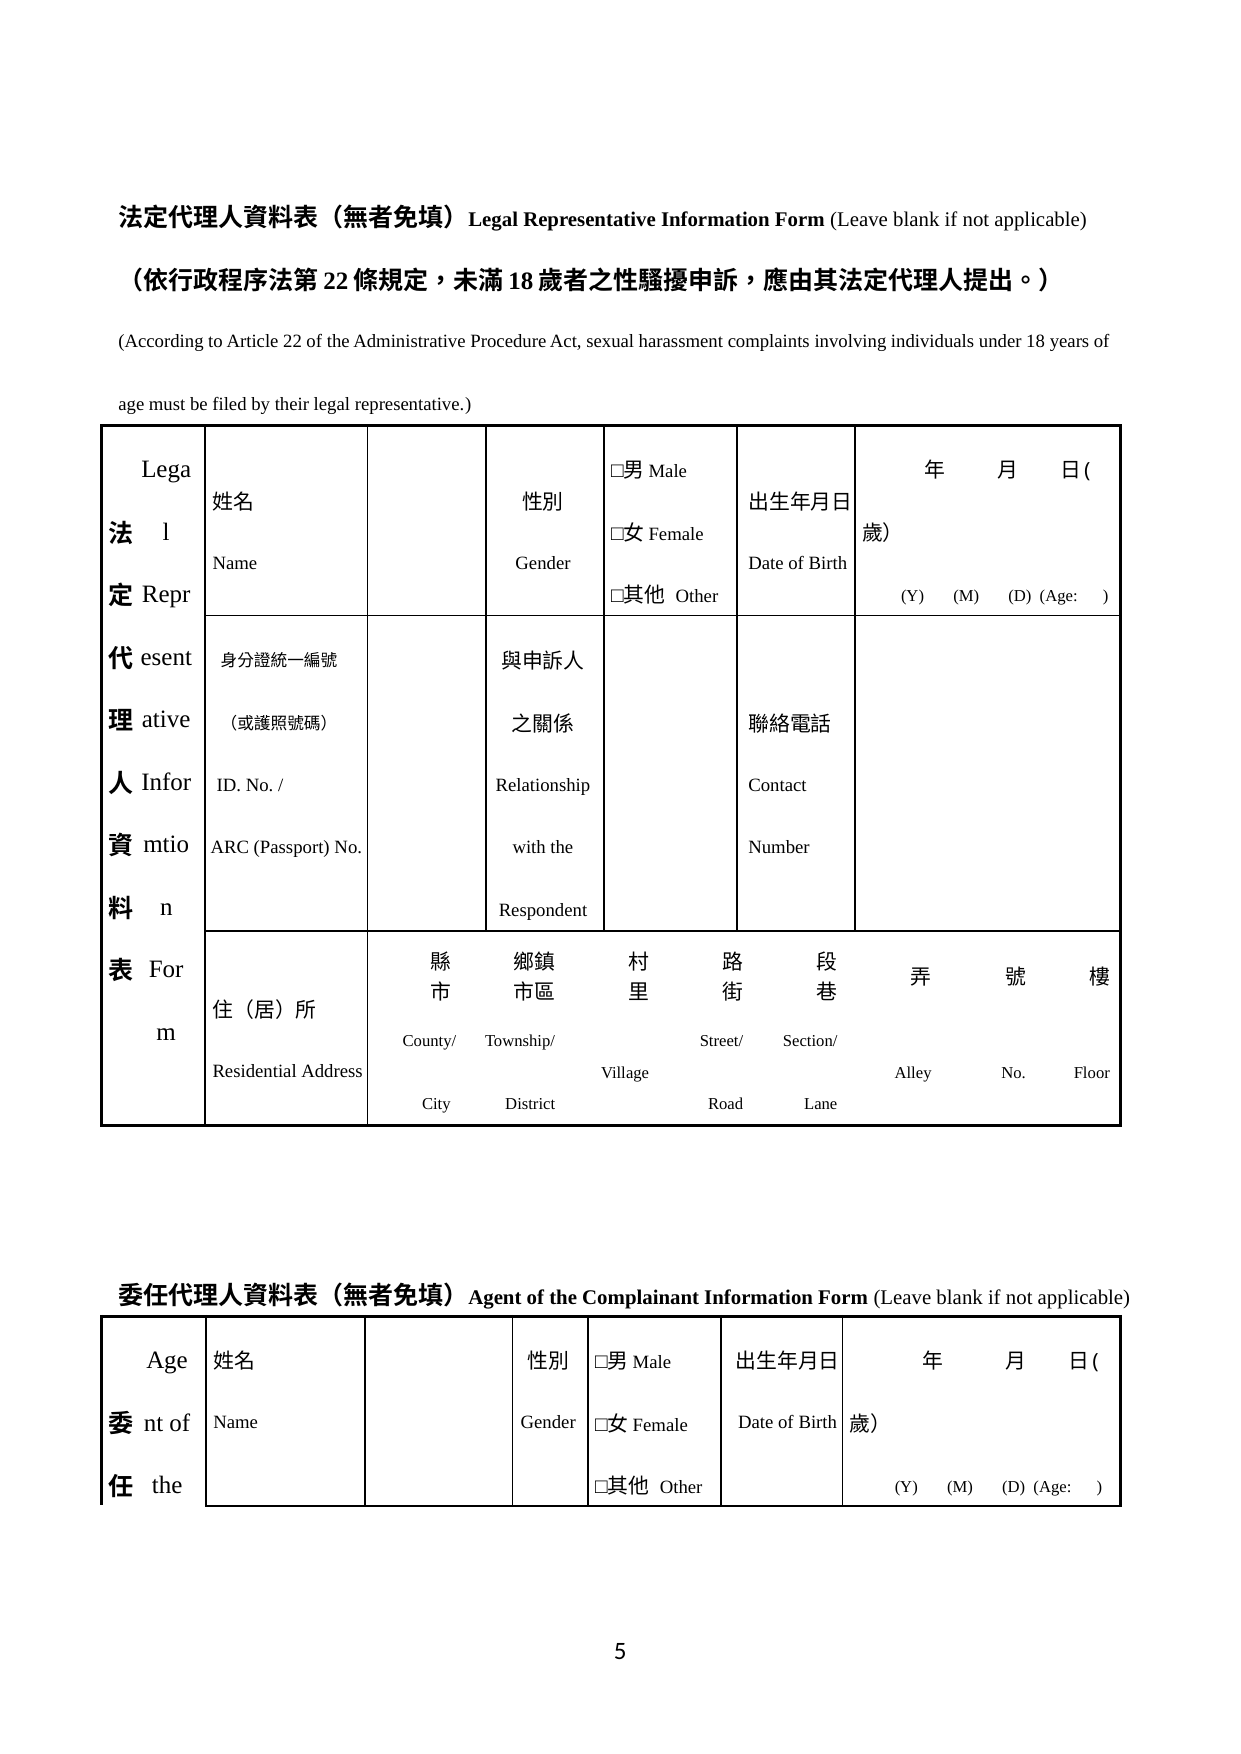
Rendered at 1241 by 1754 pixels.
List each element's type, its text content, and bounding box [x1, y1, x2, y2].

table_header 姓名 Name [207, 1318, 364, 1505]
table_cell County/ City [368, 996, 462, 1124]
table_cell [605, 616, 736, 930]
table_cell 段巷 [744, 932, 838, 996]
table_cell 身分證統一編號（或護照號碼） ID. No. / ARC (Passport) No. [206, 616, 367, 930]
text (According to Article 22 of the Administrative Procedure Act, sexual harassment complaints involving individuals under 18 years of age must be filed by their legal representative.) [118, 299, 1122, 424]
table_cell Alley [838, 996, 932, 1124]
table_header 年 月 日( 歲） (Y) (M) (D) (Age: ) [856, 427, 1119, 615]
table_cell No. [932, 996, 1026, 1124]
table_header 委任 [103, 1318, 143, 1505]
table_cell [368, 616, 485, 930]
table_cell 聯絡電話 Contact Number [738, 616, 854, 930]
table_cell 住（居）所 Residential Address [206, 932, 367, 1124]
table_cell 村里 [556, 932, 650, 996]
table_header □男Male □女Female □其他 Other [605, 427, 736, 615]
table_header 法定代理人資料表 [103, 427, 143, 1124]
table_header 性別 Gender [487, 427, 603, 615]
table_cell 鄉鎮市區 [462, 932, 556, 996]
table_header 姓名 Name [206, 427, 367, 615]
table_header 出生年月日Date of Birth [738, 427, 854, 615]
text （依行政程序法第22條規定，未滿18歲者之性騷擾申訴，應由其法定代理人提出。） [118, 237, 1122, 299]
text 委任代理人資料表（無者免填）Agent of the Complainant Information Form (Leave blank if not applicable) [118, 1252, 1137, 1315]
table_header 出生年月日Date of Birth [722, 1318, 842, 1505]
table_header 性別 Gender [513, 1318, 587, 1505]
table_cell Village [556, 996, 650, 1124]
table_cell Street/ Road [650, 996, 744, 1124]
table_header [366, 1318, 512, 1505]
table_header 年 月 日( 歲） (Y) (M) (D) (Age: ) [843, 1318, 1119, 1505]
table_cell 號 [932, 932, 1026, 996]
table_cell Township/ District [462, 996, 556, 1124]
table_cell [856, 616, 1119, 930]
table_cell 樓 [1026, 932, 1119, 996]
table_cell 與申訴人之關係 Relationship with the Respondent [487, 616, 603, 930]
table_cell 縣市 [368, 932, 462, 996]
table_cell Floor [1026, 996, 1119, 1124]
table_cell 弄 [838, 932, 932, 996]
table_header □男Male □女Female □其他 Other [589, 1318, 720, 1505]
table_cell 路街 [650, 932, 744, 996]
table_cell Section/ Lane [744, 996, 838, 1124]
table_header Legal Representative Informtion Form [143, 427, 204, 1124]
table_header [368, 427, 485, 615]
text 法定代理人資料表（無者免填）Legal Representative Information Form (Leave blank if not applicable) [118, 174, 1122, 237]
table_header Agent of the [144, 1318, 205, 1505]
